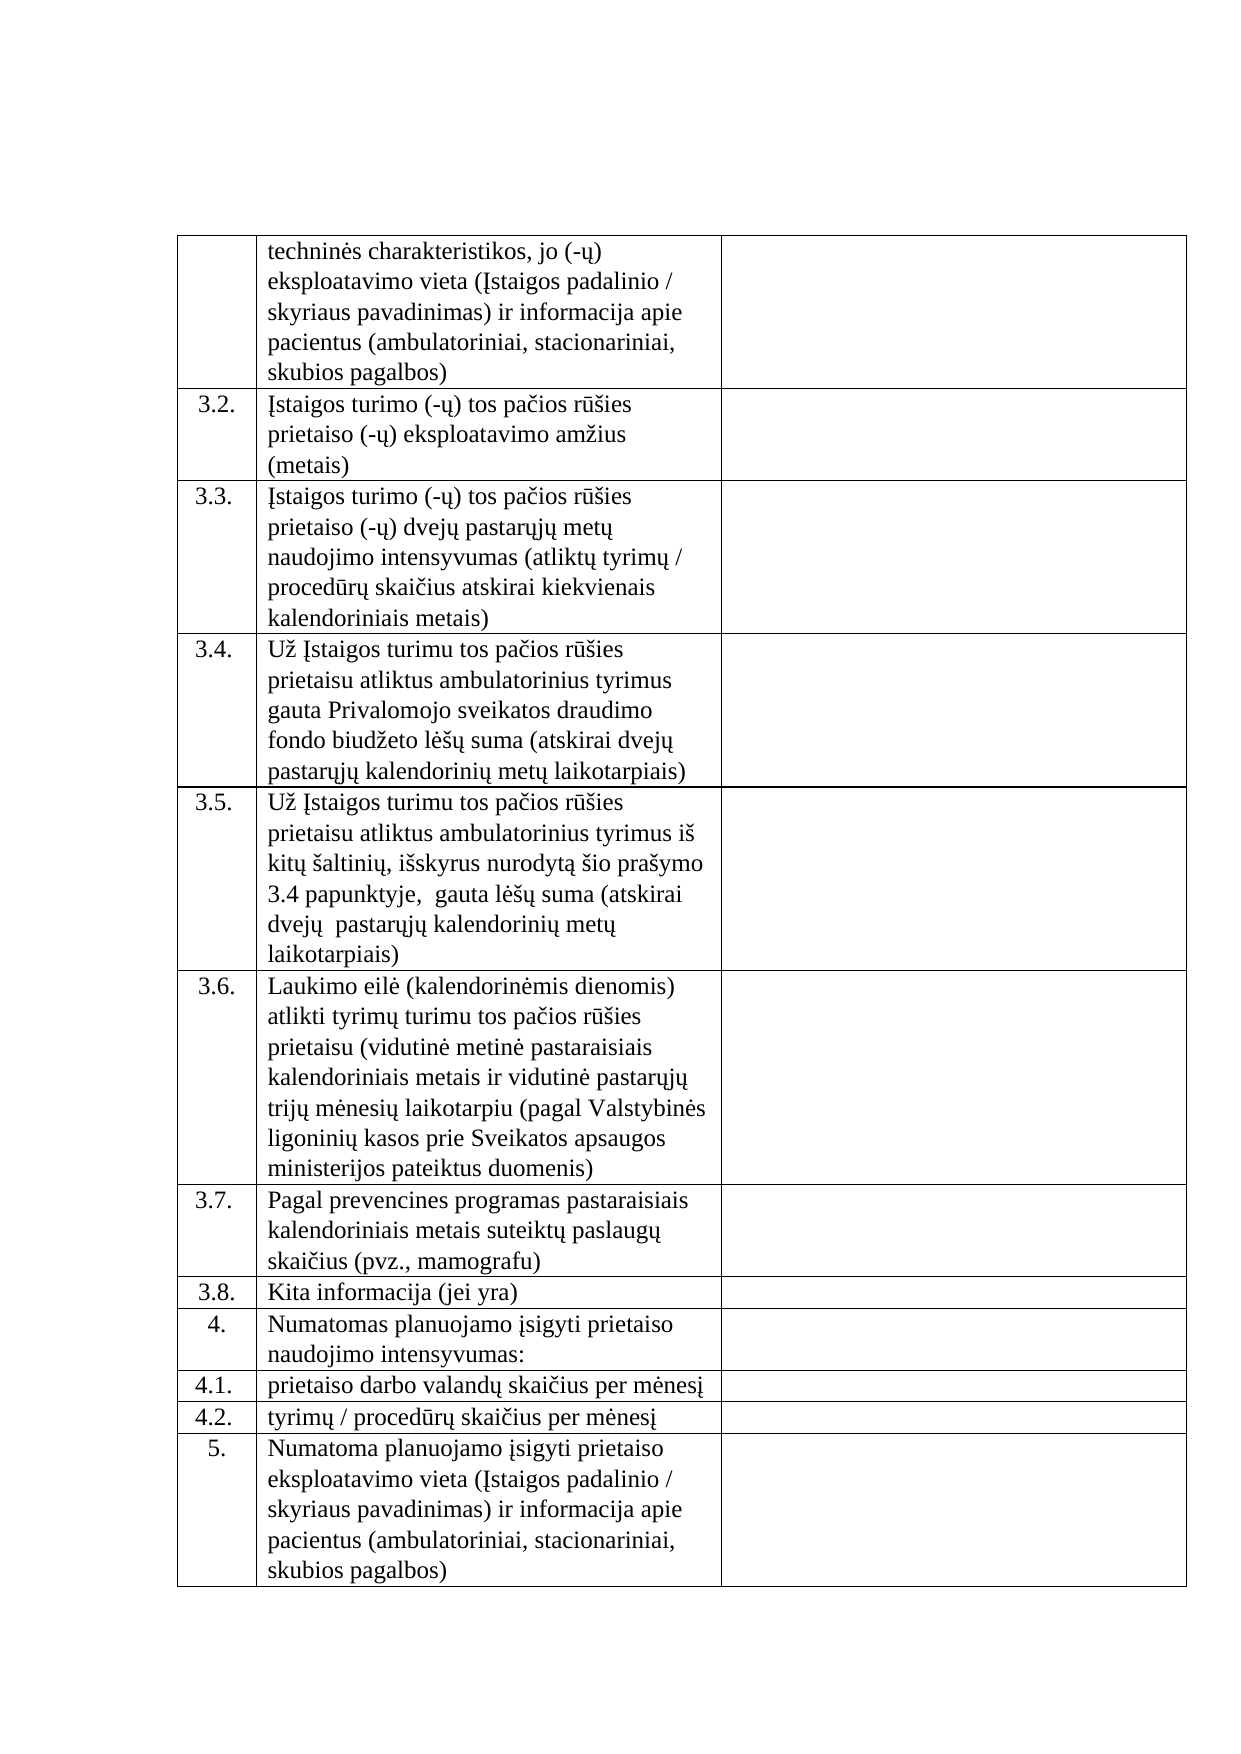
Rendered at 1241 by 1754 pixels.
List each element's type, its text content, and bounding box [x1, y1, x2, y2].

table_cell [722, 634, 1186, 786]
table_cell [722, 971, 1186, 1184]
table_cell 4.1. [178, 1371, 256, 1401]
table_cell 3.2. [178, 389, 256, 480]
table_cell [722, 788, 1186, 970]
table_cell Įstaigos turimo (-ų) tos pačios rūšies prietaiso (-ų) dvejų pastarųjų metų naudojimo intensyvumas (atliktų tyrimų / procedūrų skaičius atskirai kiekvienais kalendoriniais metais) [257, 481, 721, 633]
table_cell Kita informacija (jei yra) [257, 1277, 721, 1308]
table_cell Už Įstaigos turimu tos pačios rūšies prietaisu atliktus ambulatorinius tyrimus gauta Privalomojo sveikatos draudimo fondo biudžeto lėšų suma (atskirai dvejų pastarųjų kalendorinių metų laikotarpiais) [257, 634, 721, 786]
table_cell Numatomas planuojamo įsigyti prietaiso naudojimo intensyvumas: [257, 1309, 721, 1369]
table_cell 3.8. [178, 1277, 256, 1308]
table_cell Laukimo eilė (kalendorinėmis dienomis) atlikti tyrimų turimu tos pačios rūšies prietaisu (vidutinė metinė pastaraisiais kalendoriniais metais ir vidutinė pastarųjų trijų mėnesių laikotarpiu (pagal Valstybinės ligoninių kasos prie Sveikatos apsaugos ministerijos pateiktus duomenis) [257, 971, 721, 1184]
table_cell [722, 389, 1186, 480]
table_cell 4. [178, 1309, 256, 1369]
table_cell [722, 1434, 1186, 1586]
table_cell Už Įstaigos turimu tos pačios rūšies prietaisu atliktus ambulatorinius tyrimus iš kitų šaltinių, išskyrus nurodytą šio prašymo 3.4 papunktyje, gauta lėšų suma (atskirai dvejų pastarųjų kalendorinių metų laikotarpiais) [257, 788, 721, 970]
table_cell 3.7. [178, 1185, 256, 1276]
table_cell [722, 1371, 1186, 1401]
table_cell techninės charakteristikos, jo (-ų) eksploatavimo vieta (Įstaigos padalinio / skyriaus pavadinimas) ir informacija apie pacientus (ambulatoriniai, stacionariniai, skubios pagalbos) [257, 236, 721, 388]
table_cell [722, 236, 1186, 388]
table_cell [722, 1402, 1186, 1432]
table_cell 3.3. [178, 481, 256, 633]
table_cell Numatoma planuojamo įsigyti prietaiso eksploatavimo vieta (Įstaigos padalinio / skyriaus pavadinimas) ir informacija apie pacientus (ambulatoriniai, stacionariniai, skubios pagalbos) [257, 1434, 721, 1586]
table_cell [722, 1185, 1186, 1276]
table_cell [722, 1277, 1186, 1308]
table_cell 5. [178, 1434, 256, 1586]
table_cell Įstaigos turimo (-ų) tos pačios rūšies prietaiso (-ų) eksploatavimo amžius (metais) [257, 389, 721, 480]
table_cell prietaiso darbo valandų skaičius per mėnesį [257, 1371, 721, 1401]
table_cell 3.6. [178, 971, 256, 1184]
table_cell [178, 236, 256, 388]
table_cell 4.2. [178, 1402, 256, 1432]
table_cell 3.5. [178, 788, 256, 970]
table_cell [722, 481, 1186, 633]
table_cell Pagal prevencines programas pastaraisiais kalendoriniais metais suteiktų paslaugų skaičius (pvz., mamografu) [257, 1185, 721, 1276]
table_cell 3.4. [178, 634, 256, 786]
table_cell [722, 1309, 1186, 1369]
table_cell tyrimų / procedūrų skaičius per mėnesį [257, 1402, 721, 1432]
